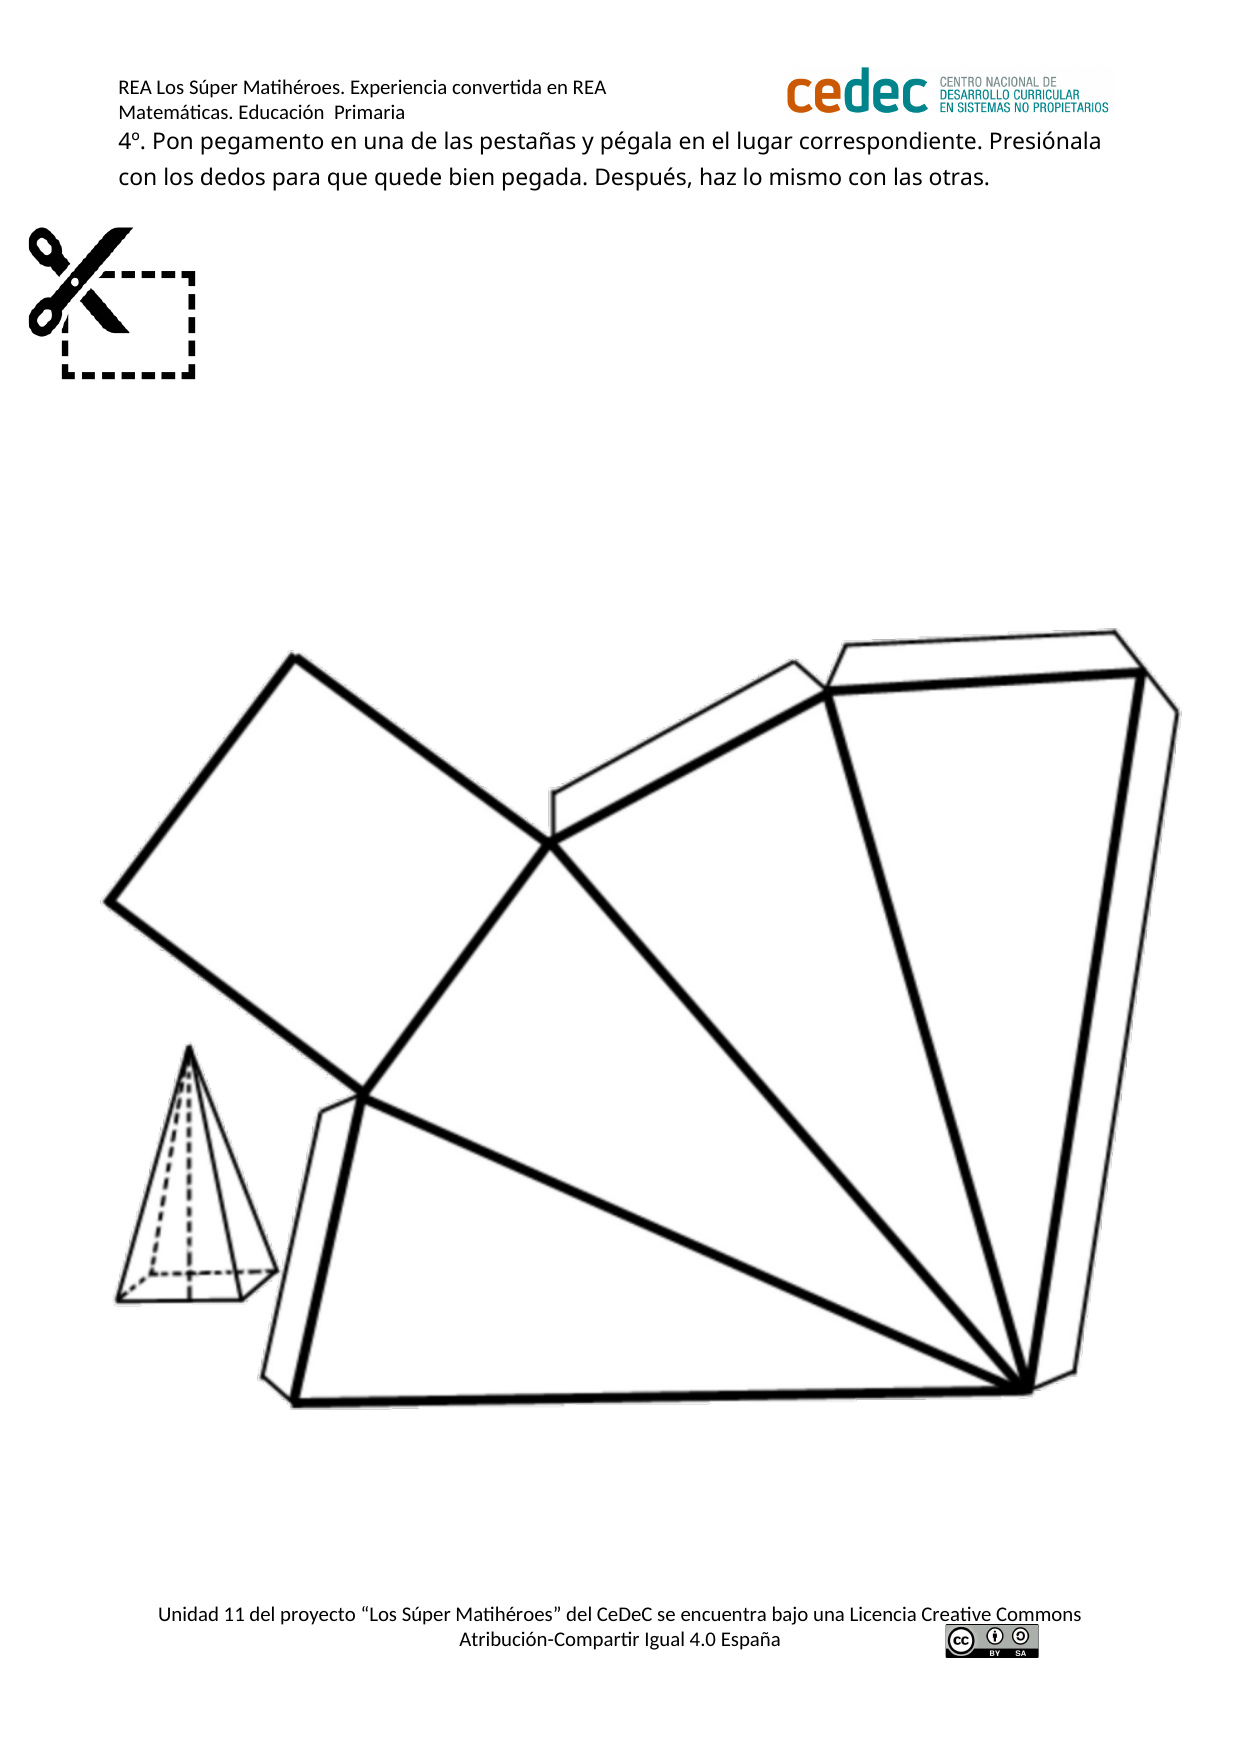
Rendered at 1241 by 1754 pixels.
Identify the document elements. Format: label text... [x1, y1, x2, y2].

text 4º. Pon pegamento en una de las pestañas y pégala en el lugar correspondiente. Presiónala con los dedos para que quede bien pegada. Después, haz lo mismo con las otras. [118, 125, 1122, 192]
picture [785, 66, 1116, 121]
picture [28, 209, 196, 404]
picture [945, 1624, 1039, 1658]
picture [78, 617, 1207, 1451]
